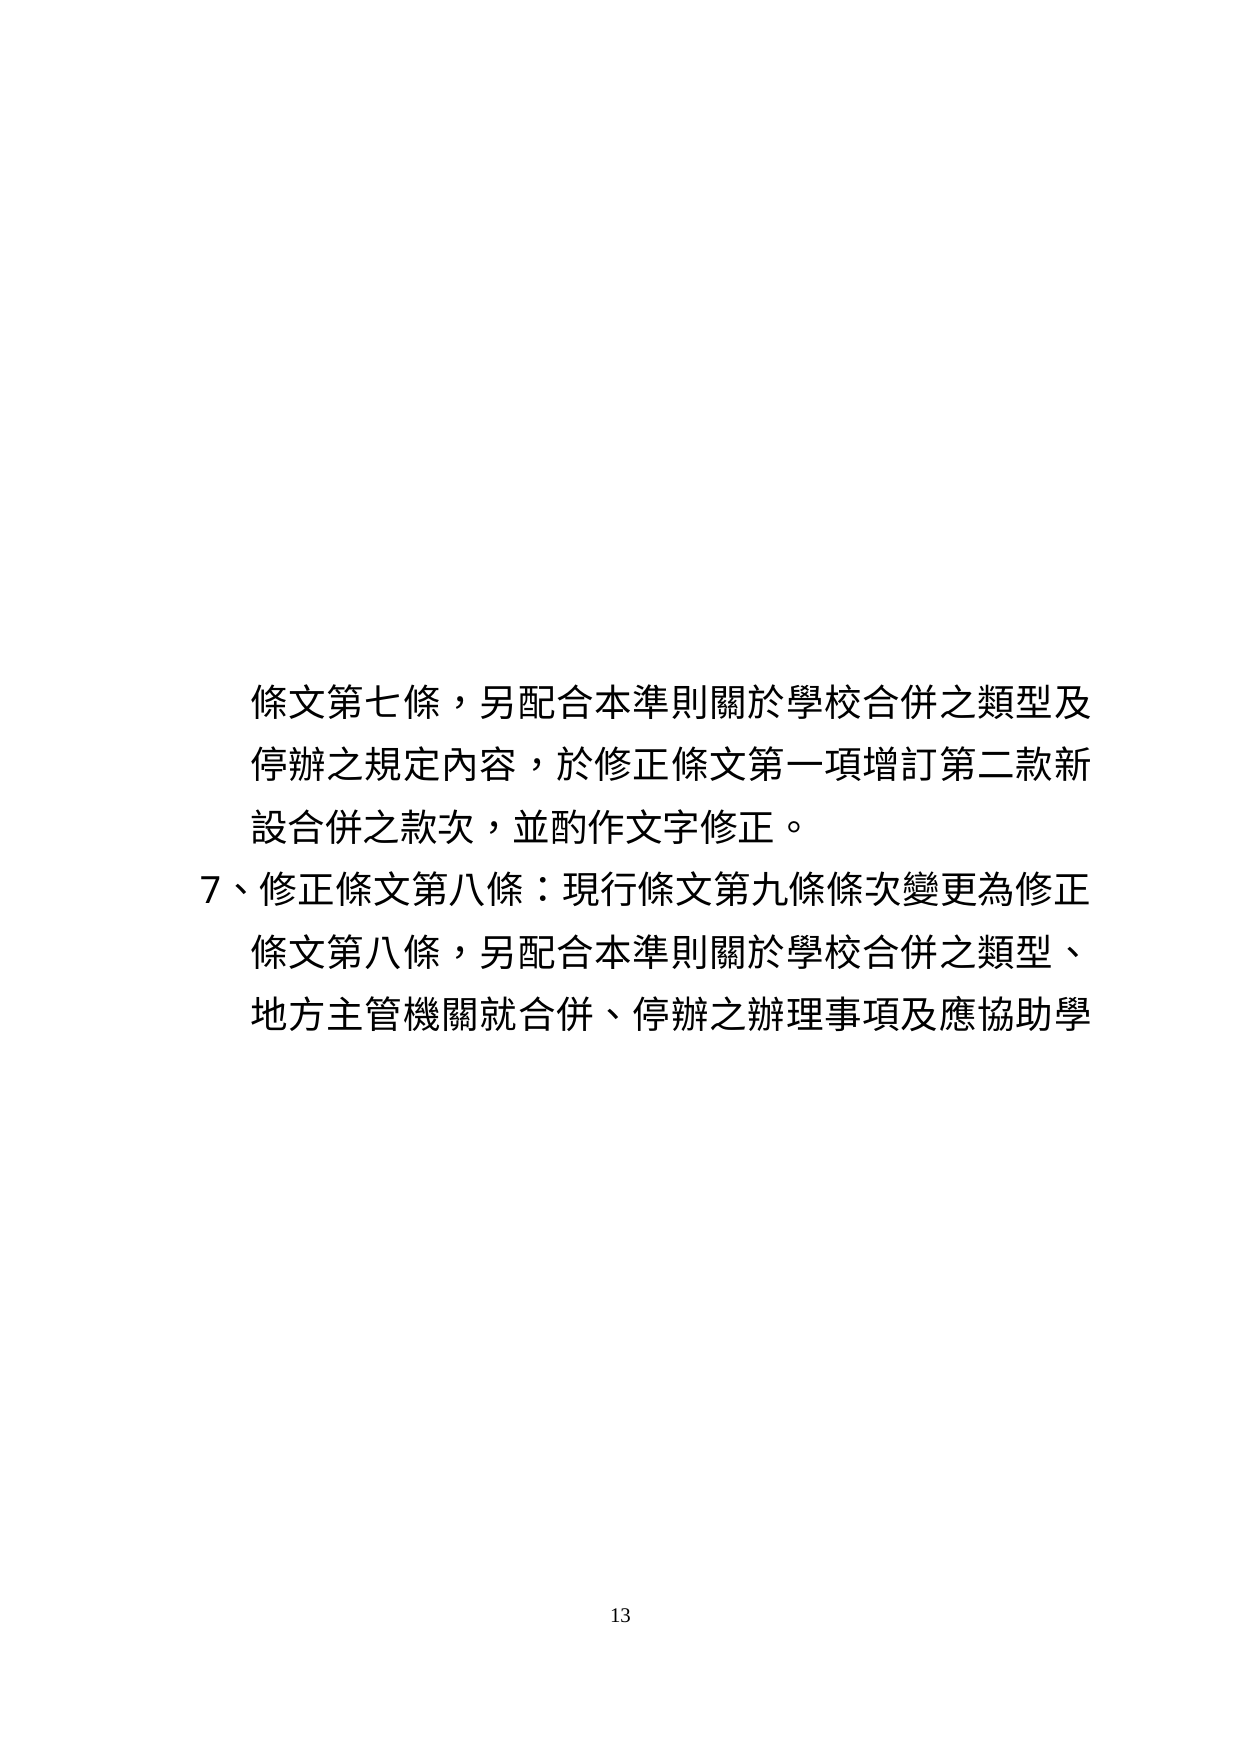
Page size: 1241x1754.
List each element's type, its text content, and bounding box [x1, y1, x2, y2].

text 條文第七條，另配合本準則關於學校合併之類型及停辦之規定內容，於修正條文第一項增訂第二款新設合併之款次，並酌作文字修正。 [176, 658, 1092, 846]
text 7、修正條文第八條：現行條文第九條條次變更為修正條文第八條，另配合本準則關於學校合併之類型、地方主管機關就合併、停辦之辦理事項及應協助學 [176, 846, 1092, 1033]
